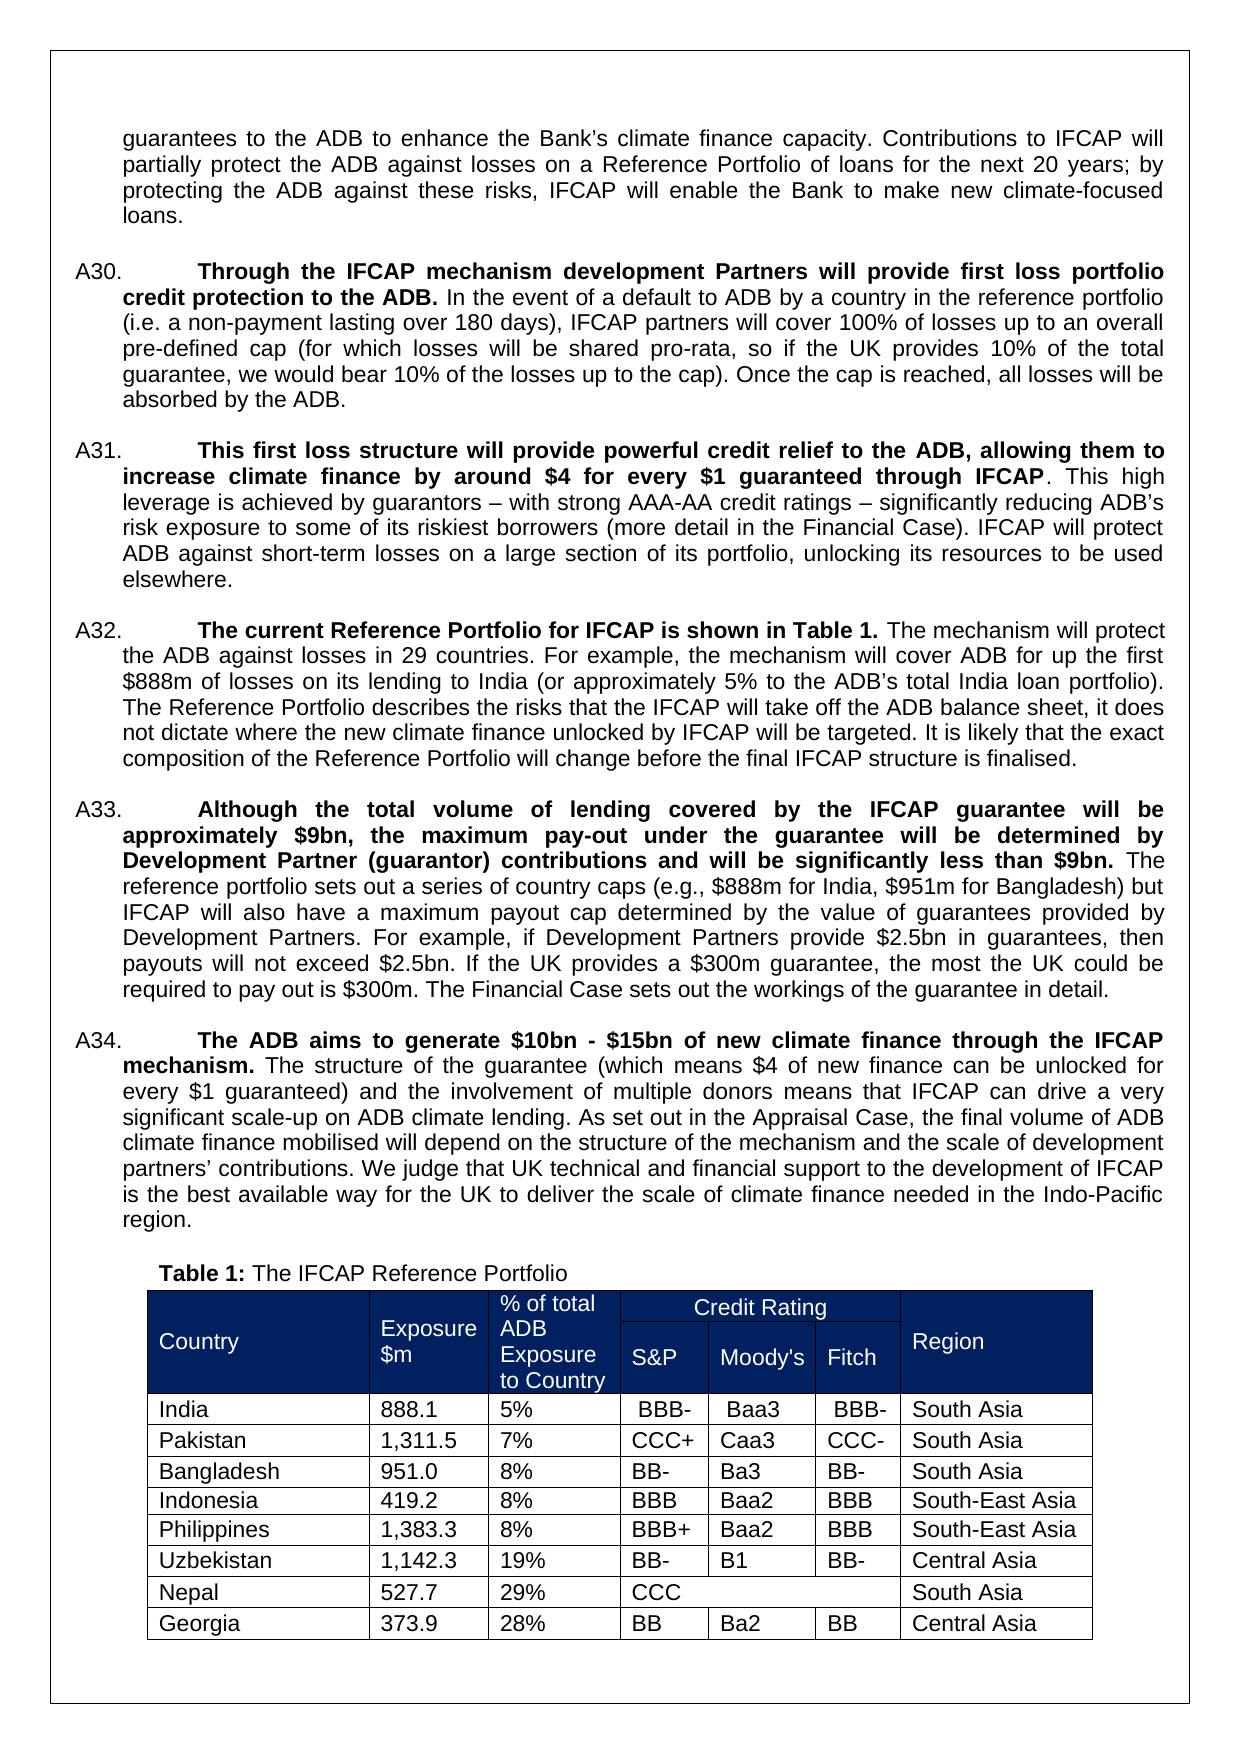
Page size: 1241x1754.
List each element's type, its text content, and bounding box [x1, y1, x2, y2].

table_cell South Asia [901, 1394, 1092, 1424]
table_cell South Asia [901, 1457, 1092, 1487]
table_cell South-East Asia [901, 1515, 1092, 1545]
table_cell Uzbekistan [148, 1546, 369, 1576]
table_cell Philippines [148, 1515, 369, 1545]
table_cell Caa3 [709, 1425, 815, 1456]
table_cell Moody's [709, 1322, 815, 1393]
table_cell BB [621, 1608, 708, 1638]
table_cell 419.2 [370, 1488, 488, 1513]
table_cell CCC [621, 1577, 900, 1607]
table_cell B1 [709, 1546, 815, 1576]
table_cell 1,383.3 [370, 1515, 488, 1545]
table_cell CCC- [816, 1425, 900, 1456]
table_cell 7% [489, 1425, 620, 1456]
list This first loss structure will provide powerful credit relief to the ADB, allowing them to increase climate finance by around $4 for every $1 guaranteed through IFCAP. This high leverage is achieved by guarantors – with strong AAA-AA credit ratings – significantly reducing ADB’s risk exposure to some of its riskiest borrowers (more detail in the Financial Case). IFCAP will protect ADB against short-term losses on a large section of its portfolio, unlocking its resources to be used elsewhere. [75, 438, 1165, 592]
list The ADB aims to generate $10bn - $15bn of new climate finance through the IFCAP mechanism. The structure of the guarantee (which means $4 of new finance can be unlocked for every $1 guaranteed) and the involvement of multiple donors means that IFCAP can drive a very significant scale-up on ADB climate lending. As set out in the Appraisal Case, the final volume of ADB climate finance mobilised will depend on the structure of the mechanism and the scale of development partners’ contributions. We judge that UK technical and financial support to the development of IFCAP is the best available way for the UK to deliver the scale of climate finance needed in the Indo-Pacific region. [75, 1028, 1165, 1233]
table_cell South Asia [901, 1425, 1092, 1456]
list guarantees to the ADB to enhance the Bank’s climate finance capacity. Contributions to IFCAP will partially protect the ADB against losses on a Reference Portfolio of loans for the next 20 years; by protecting the ADB against these risks, IFCAP will enable the Bank to make new climate-focused loans. [75, 126, 1165, 228]
table_cell BB- [816, 1546, 900, 1576]
table_cell CCC+ [621, 1425, 708, 1456]
table_cell 8% [489, 1457, 620, 1487]
table_header Table 1: The IFCAP Reference Portfolio [148, 1258, 1093, 1289]
table_cell Bangladesh [148, 1457, 369, 1487]
table_cell 527.7 [370, 1577, 488, 1607]
table_cell Central Asia [901, 1608, 1092, 1638]
table_cell 19% [489, 1546, 620, 1576]
table_cell Pakistan [148, 1425, 369, 1456]
table_cell 8% [489, 1488, 620, 1513]
table_cell Central Asia [901, 1546, 1092, 1576]
table_cell BBB- [816, 1394, 900, 1424]
table_cell 1,142.3 [370, 1546, 488, 1576]
table_cell 28% [489, 1608, 620, 1638]
table_cell Indonesia [148, 1488, 369, 1513]
table_cell Ba2 [709, 1608, 815, 1638]
table_cell S&P [621, 1322, 708, 1393]
table_cell BBB [816, 1488, 900, 1513]
table_cell India [148, 1394, 369, 1424]
table_cell Baa2 [709, 1488, 815, 1513]
table_cell Nepal [148, 1577, 369, 1607]
table_cell Baa2 [709, 1515, 815, 1545]
table_cell Fitch [816, 1322, 900, 1393]
table_cell BBB- [621, 1394, 708, 1424]
table_cell South Asia [901, 1577, 1092, 1607]
table_cell BB- [816, 1457, 900, 1487]
table_cell BBB [816, 1515, 900, 1545]
list The current Reference Portfolio for IFCAP is shown in Table 1. The mechanism will protect the ADB against losses in 29 countries. For example, the mechanism will cover ADB for up the first $888m of losses on its lending to India (or approximately 5% to the ADB’s total India loan portfolio). The Reference Portfolio describes the risks that the IFCAP will take off the ADB balance sheet, it does not dictate where the new climate finance unlocked by IFCAP will be targeted. It is likely that the exact composition of the Reference Portfolio will change before the final IFCAP structure is finalised. [75, 618, 1165, 771]
table_cell South-East Asia [901, 1488, 1092, 1513]
table_cell % of total ADB Exposure to Country [489, 1291, 620, 1393]
table_cell 888.1 [370, 1394, 488, 1424]
table_cell BBB+ [621, 1515, 708, 1545]
table_cell BB- [621, 1457, 708, 1487]
table_cell 5% [489, 1394, 620, 1424]
table_cell 951.0 [370, 1457, 488, 1487]
table_cell 8% [489, 1515, 620, 1545]
table_cell BBB [621, 1488, 708, 1513]
table_cell BB [816, 1608, 900, 1638]
table_cell Country [148, 1291, 369, 1393]
table_cell 29% [489, 1577, 620, 1607]
table_cell Credit Rating [621, 1291, 900, 1321]
table_cell Region [901, 1291, 1092, 1393]
table_cell BB- [621, 1546, 708, 1576]
table_cell Georgia [148, 1608, 369, 1638]
table_cell Ba3 [709, 1457, 815, 1487]
table_cell 373.9 [370, 1608, 488, 1638]
table_cell Exposure $m [370, 1291, 488, 1393]
list Although the total volume of lending covered by the IFCAP guarantee will be approximately $9bn, the maximum pay-out under the guarantee will be determined by Development Partner (guarantor) contributions and will be significantly less than $9bn. The reference portfolio sets out a series of country caps (e.g., $888m for India, $951m for Bangladesh) but IFCAP will also have a maximum payout cap determined by the value of guarantees provided by Development Partners. For example, if Development Partners provide $2.5bn in guarantees, then payouts will not exceed $2.5bn. If the UK provides a $300m guarantee, the most the UK could be required to pay out is $300m. The Financial Case sets out the workings of the guarantee in detail. [75, 797, 1165, 1002]
table_cell Baa3 [709, 1394, 815, 1424]
table_cell 1,311.5 [370, 1425, 488, 1456]
list Through the IFCAP mechanism development Partners will provide first loss portfolio credit protection to the ADB. In the event of a default to ADB by a country in the reference portfolio (i.e. a non-payment lasting over 180 days), IFCAP partners will cover 100% of losses up to an overall pre-defined cap (for which losses will be shared pro-rata, so if the UK provides 10% of the total guarantee, we would bear 10% of the losses up to the cap). Once the cap is reached, all losses will be absorbed by the ADB. [75, 259, 1165, 413]
